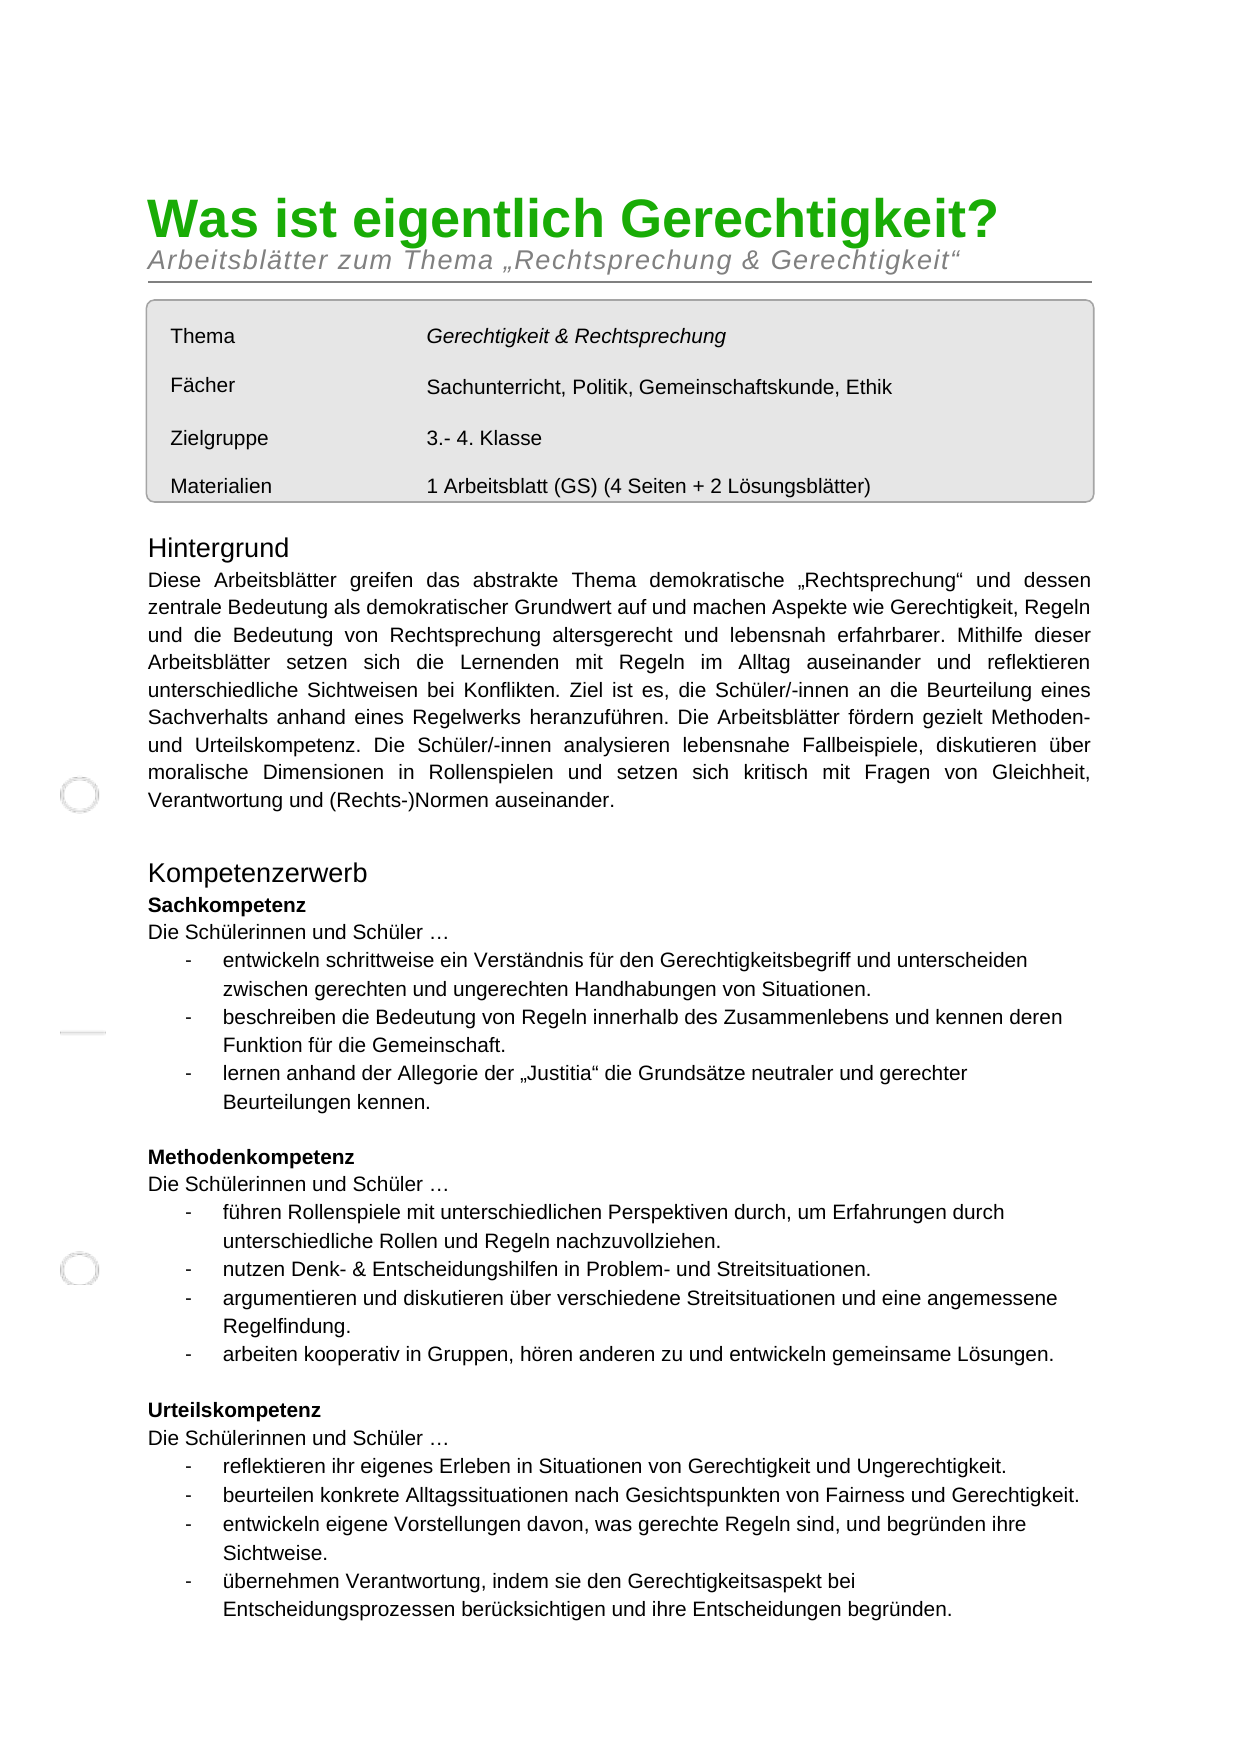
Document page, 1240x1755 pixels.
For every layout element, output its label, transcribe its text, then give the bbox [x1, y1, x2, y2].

text Urteilskompetenz [148, 1398, 1092, 1422]
subtitle Was ist eigentlich Gerechtigkeit? [148, 198, 1092, 248]
text Arbeitsblätter zum Thema „Rechtsprechung & Gerechtigkeit“ [148, 248, 1092, 281]
subtitle Hintergrund [148, 532, 1092, 563]
list reflektieren ihr eigenes Erleben in Situationen von Gerechtigkeit und Ungerechtigkeit. [185, 1453, 1092, 1479]
list lernen anhand der Allegorie der „Justitia“ die Grundsätze neutraler und gerechter Beurteilungen kennen. [185, 1061, 1092, 1113]
subtitle Kompetenzerwerb [148, 857, 1092, 888]
list arbeiten kooperativ in Gruppen, hören anderen zu und entwickeln gemeinsame Lösungen. [185, 1342, 1092, 1367]
list entwickeln schrittweise ein Verständnis für den Gerechtigkeitsbegriff und unterscheiden zwischen gerechten und ungerechten Handhabungen von Situationen. [185, 948, 1092, 1001]
table_cell 1 Arbeitsblatt (GS) (4 Seiten + 2 Lösungsblätter) [415, 501, 1092, 511]
list argumentieren und diskutieren über verschiedene Streitsituationen und eine angemessene Regelfindung. [185, 1285, 1092, 1338]
text Diese Arbeitsblätter greifen das abstrakte Thema demokratische „Rechtsprechung“ und dessen zentrale Bedeutung als demokratischer Grundwert auf und machen Aspekte wie Gerechtigkeit, Regeln und die Bedeutung von Rechtsprechung altersgerecht und lebensnah erfahrbarer. Mithilfe dieser Arbeitsblätter setzen sich die Lernenden mit Regeln im Alltag auseinander und reflektieren unterschiedliche Sichtweisen bei Konflikten. Ziel ist es, die Schüler/-innen an die Beurteilung eines Sachverhalts anhand eines Regelwerks heranzuführen. Die Arbeitsblätter fördern gezielt Methoden- und Urteilskompetenz. Die Schüler/-innen analysieren lebensnahe Fallbeispiele, diskutieren über moralische Dimensionen in Rollenspielen und setzen sich kritisch mit Fragen von Gleichheit, Verantwortung und (Rechts-)Normen auseinander. [148, 568, 1092, 812]
list nutzen Denk- & Entscheidungshilfen in Problem- und Streitsituationen. [185, 1256, 1092, 1281]
table_cell Materialien [159, 503, 415, 511]
text Methodenkompetenz [148, 1144, 1092, 1168]
list führen Rollenspiele mit unterschiedlichen Perspektiven durch, um Erfahrungen durch unterschiedliche Rollen und Regeln nachzuvollziehen. [185, 1199, 1092, 1252]
text Die Schülerinnen und Schüler … [148, 1172, 1092, 1196]
list beurteilen konkrete Alltagssituationen nach Gesichtspunkten von Fairness und Gerechtigkeit. [185, 1482, 1092, 1508]
text Die Schülerinnen und Schüler … [148, 1426, 1092, 1450]
list entwickeln eigene Vorstellungen davon, was gerechte Regeln sind, und begründen ihre Sichtweise. [185, 1512, 1092, 1564]
list übernehmen Verantwortung, indem sie den Gerechtigkeitsaspekt bei Entscheidungsprozessen berücksichtigen und ihre Entscheidungen begründen. [185, 1568, 1092, 1621]
list beschreiben die Bedeutung von Regeln innerhalb des Zusammenlebens und kennen deren Funktion für die Gemeinschaft. [185, 1004, 1092, 1057]
text Die Schülerinnen und Schüler … [148, 920, 1092, 944]
text Sachkompetenz [148, 893, 1092, 917]
